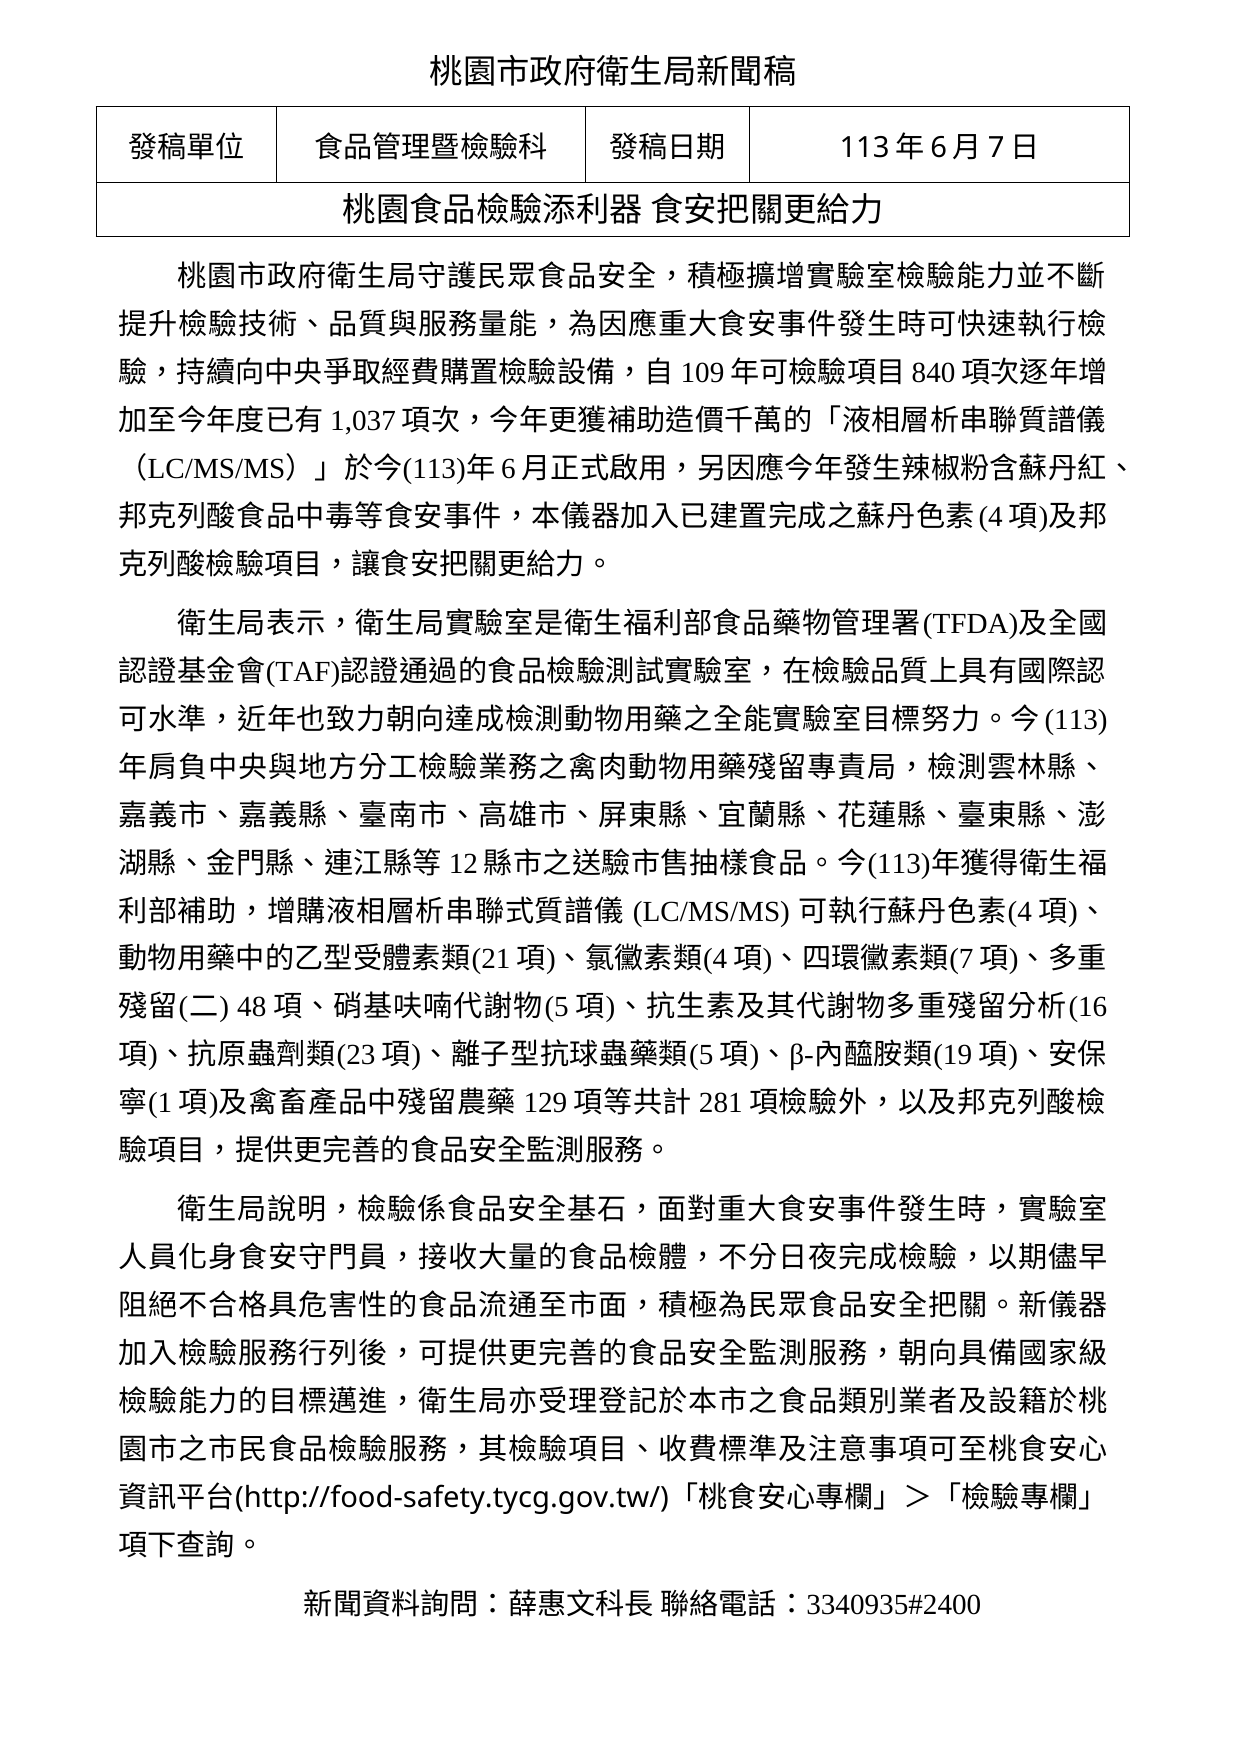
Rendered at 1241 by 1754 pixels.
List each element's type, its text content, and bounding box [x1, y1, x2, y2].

table_header 發稿單位 [97, 107, 276, 182]
text 新聞資料詢問：薛惠文科長 聯絡電話：3340935#2400 [118, 1576, 1107, 1624]
table_header 食品管理暨檢驗科 [277, 107, 585, 182]
table_header 113年6月7日 [750, 107, 1129, 182]
text 桃園市政府衛生局守護民眾食品安全，積極擴增實驗室檢驗能力並不斷提升檢驗技術、品質與服務量能，為因應重大食安事件發生時可快速執行檢驗，持續向中央爭取經費購置檢驗設備，自109年可檢驗項目840項次逐年增加至今年度已有1,037項次，今年更獲補助造價千萬的「液相層析串聯質譜儀（LC/MS/MS）」於今(113)年6月正式啟用，另因應今年發生辣椒粉含蘇丹紅、邦克列酸食品中毒等食安事件，本儀器加入已建置完成之蘇丹色素(4項)及邦克列酸檢驗項目，讓食安把關更給力。 [118, 248, 1107, 584]
text 衛生局表示，衛生局實驗室是衛生福利部食品藥物管理署(TFDA)及全國認證基金會(TAF)認證通過的食品檢驗測試實驗室，在檢驗品質上具有國際認可水準，近年也致力朝向達成檢測動物用藥之全能實驗室目標努力。今(113)年肩負中央與地方分工檢驗業務之禽肉動物用藥殘留專責局，檢測雲林縣、嘉義市、嘉義縣、臺南市、高雄市、屏東縣、宜蘭縣、花蓮縣、臺東縣、澎湖縣、金門縣、連江縣等12縣市之送驗市售抽樣食品。今(113)年獲得衛生福利部補助，增購液相層析串聯式質譜儀 (LC/MS/MS) 可執行蘇丹色素(4項)、動物用藥中的乙型受體素類(21項)、氯黴素類(4項)、四環黴素類(7項)、多重殘留(二) 48項、硝基呋喃代謝物(5項)、抗生素及其代謝物多重殘留分析(16項)、抗原蟲劑類(23項)、離子型抗球蟲藥類(5項)、β-內醯胺類(19項)、安保寧(1項)及禽畜產品中殘留農藥129項等共計281項檢驗外，以及邦克列酸檢驗項目，提供更完善的食品安全監測服務。 [118, 595, 1107, 1170]
table_cell 桃園食品檢驗添利器 食安把關更給力 [97, 183, 1129, 236]
text 桃園市政府衛生局新聞稿 [118, 31, 1107, 106]
text 衛生局說明，檢驗係食品安全基石，面對重大食安事件發生時，實驗室人員化身食安守門員，接收大量的食品檢體，不分日夜完成檢驗，以期儘早阻絕不合格具危害性的食品流通至市面，積極為民眾食品安全把關。新儀器加入檢驗服務行列後，可提供更完善的食品安全監測服務，朝向具備國家級檢驗能力的目標邁進，衛生局亦受理登記於本市之食品類別業者及設籍於桃園市之市民食品檢驗服務，其檢驗項目、收費標準及注意事項可至桃食安心資訊平台(http://food-safety.tycg.gov.tw/)「桃食安心專欄」＞「檢驗專欄」項下查詢。 [118, 1181, 1107, 1565]
table_header 發稿日期 [586, 107, 749, 182]
